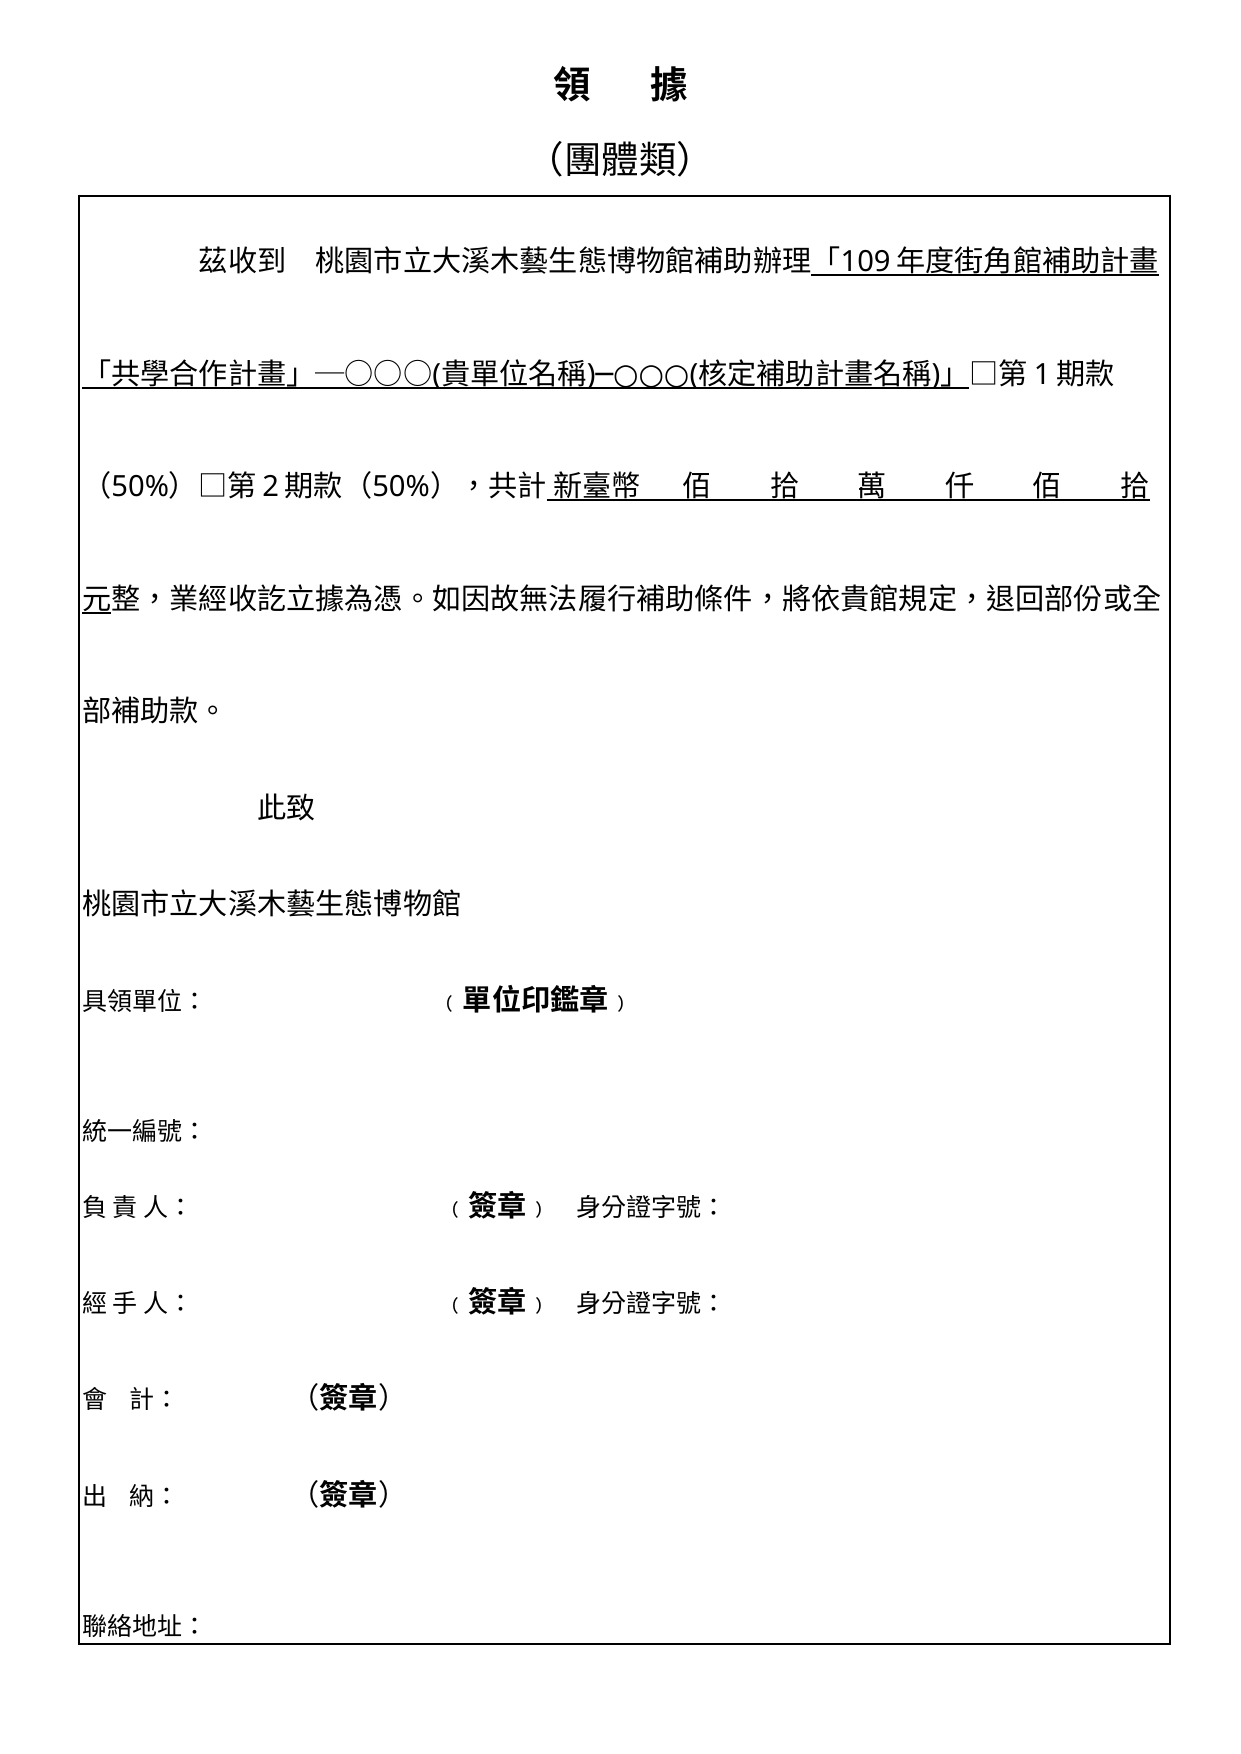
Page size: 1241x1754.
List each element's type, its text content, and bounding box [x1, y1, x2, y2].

text 領 據 [118, 44, 1122, 119]
text （團體類） [118, 119, 1122, 194]
table_header 茲收到 桃園市立大溪木藝生態博物館補助辦理「109年度街角館補助計畫「共學合作計畫」─○○○(貴單位名稱)─○○○(核定補助計畫名稱)」□第1期款（50%）□第2期款（50%），共計 新臺幣 佰 拾 萬 仟 佰 拾 元整，業經收訖立據為憑。如因故無法履行補助條件，將依貴館規定，退回部份或全部補助款。 此致 桃園市立大溪木藝生態博物館 具領單位： ﹙單位印鑑章﹚ 統一編號： 負 責 人： ﹙簽章﹚ 身分證字號： 經 手 人： ﹙簽章﹚ 身分證字號： 會 計： （簽章） 出 納： （簽章） 聯絡地址： [80, 197, 1169, 1643]
